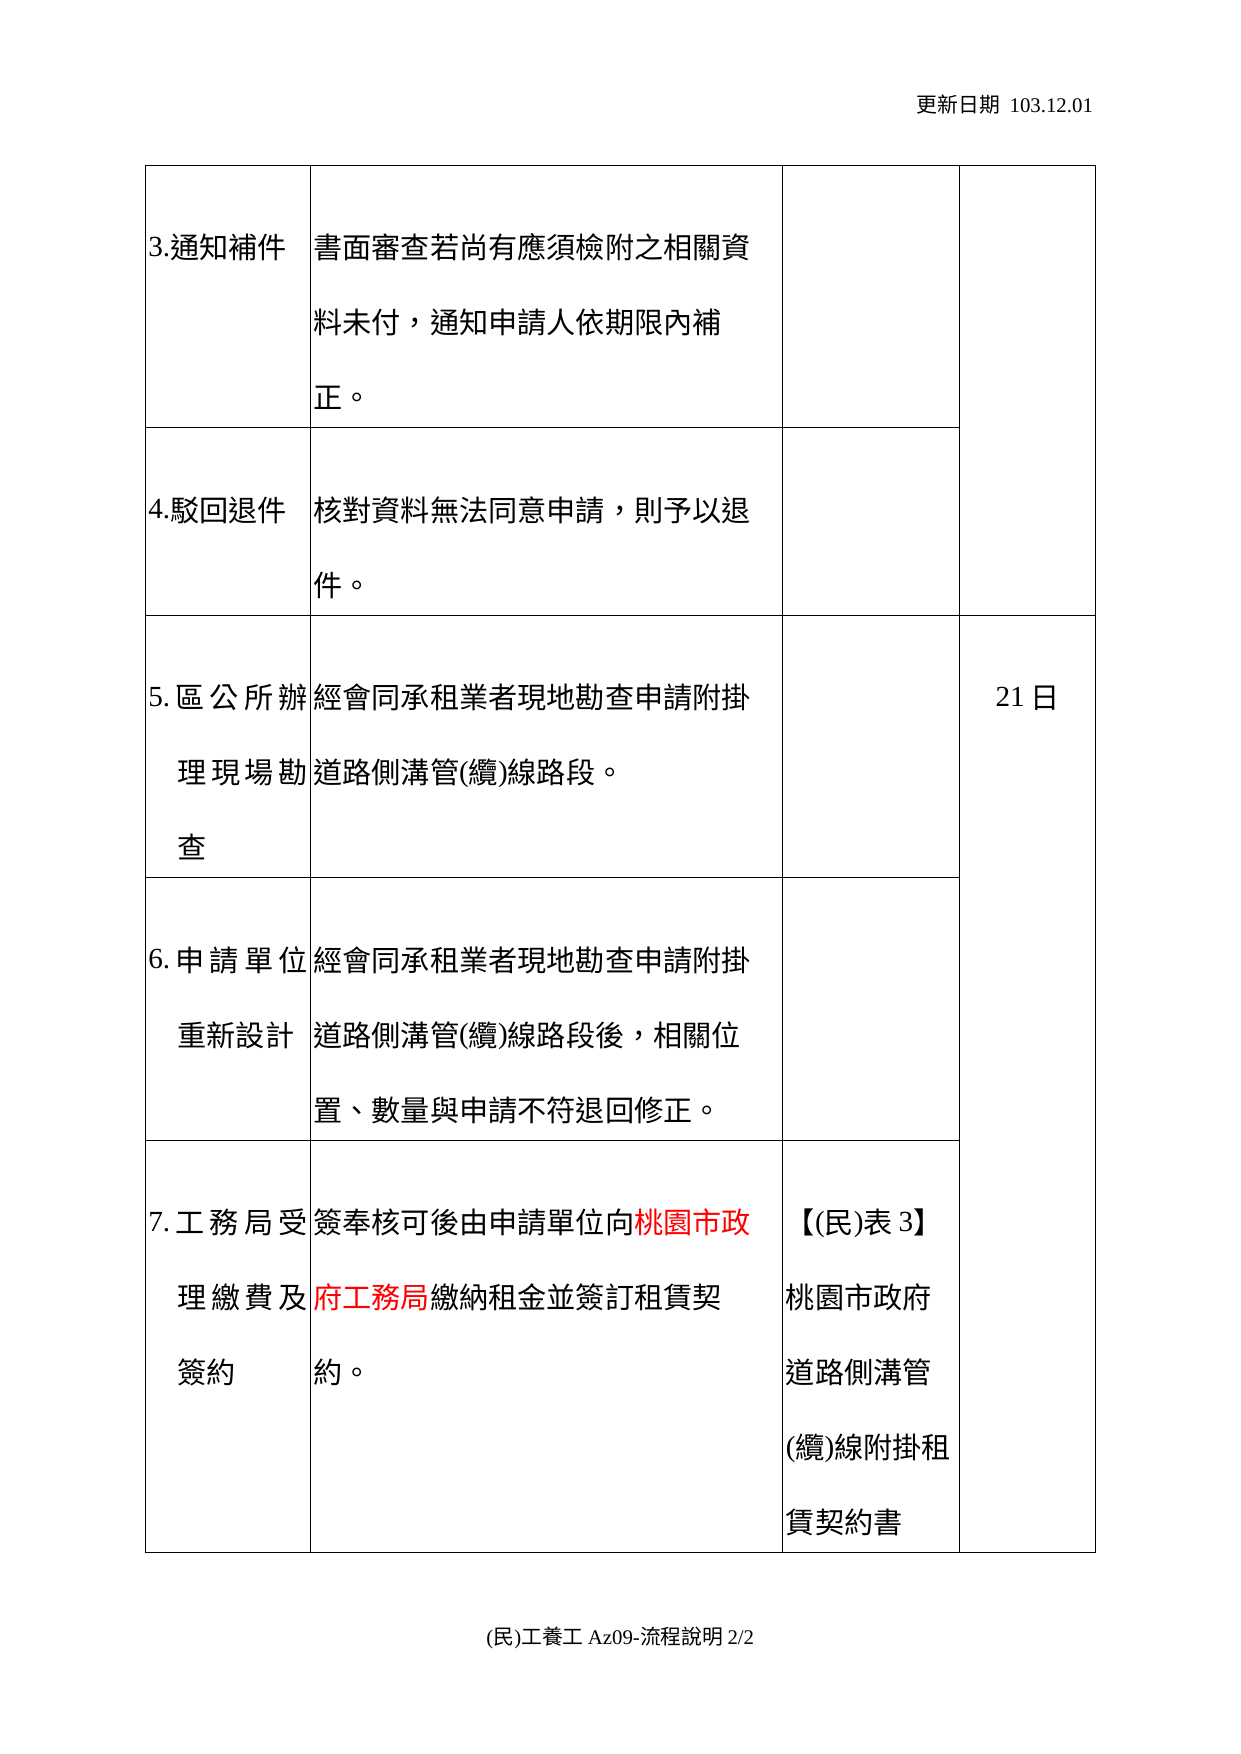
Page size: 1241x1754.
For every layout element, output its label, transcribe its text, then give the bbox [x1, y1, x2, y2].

table_cell 簽奉核可後由申請單位向桃園市政府工務局繳納租金並簽訂租賃契約。 [311, 1141, 782, 1552]
table_cell 7.工務局受理繳費及簽約 [146, 1141, 310, 1552]
table_cell 經會同承租業者現地勘查申請附掛道路側溝管(纜)線路段。 [311, 616, 782, 877]
table_cell 核對資料無法同意申請，則予以退件。 [311, 428, 782, 614]
table_cell [783, 878, 959, 1139]
table_cell [783, 166, 959, 427]
table_cell 經會同承租業者現地勘查申請附掛道路側溝管(纜)線路段後，相關位置、數量與申請不符退回修正。 [311, 878, 782, 1139]
table_cell 6.申請單位重新設計 [146, 878, 310, 1139]
table_cell 【(民)表3】桃園市政府道路側溝管(纜)線附掛租賃契約書 [783, 1141, 959, 1552]
table_cell 5.區公所辦理現場勘查 [146, 616, 310, 877]
table_cell [783, 428, 959, 614]
table_cell [783, 616, 959, 877]
table_cell 21日 [960, 616, 1095, 1552]
table_cell 3.通知補件 [146, 166, 310, 427]
table_cell 4.駁回退件 [146, 428, 310, 614]
table_cell 書面審查若尚有應須檢附之相關資料未付，通知申請人依期限內補正。 [311, 166, 782, 427]
table_cell [960, 166, 1095, 614]
